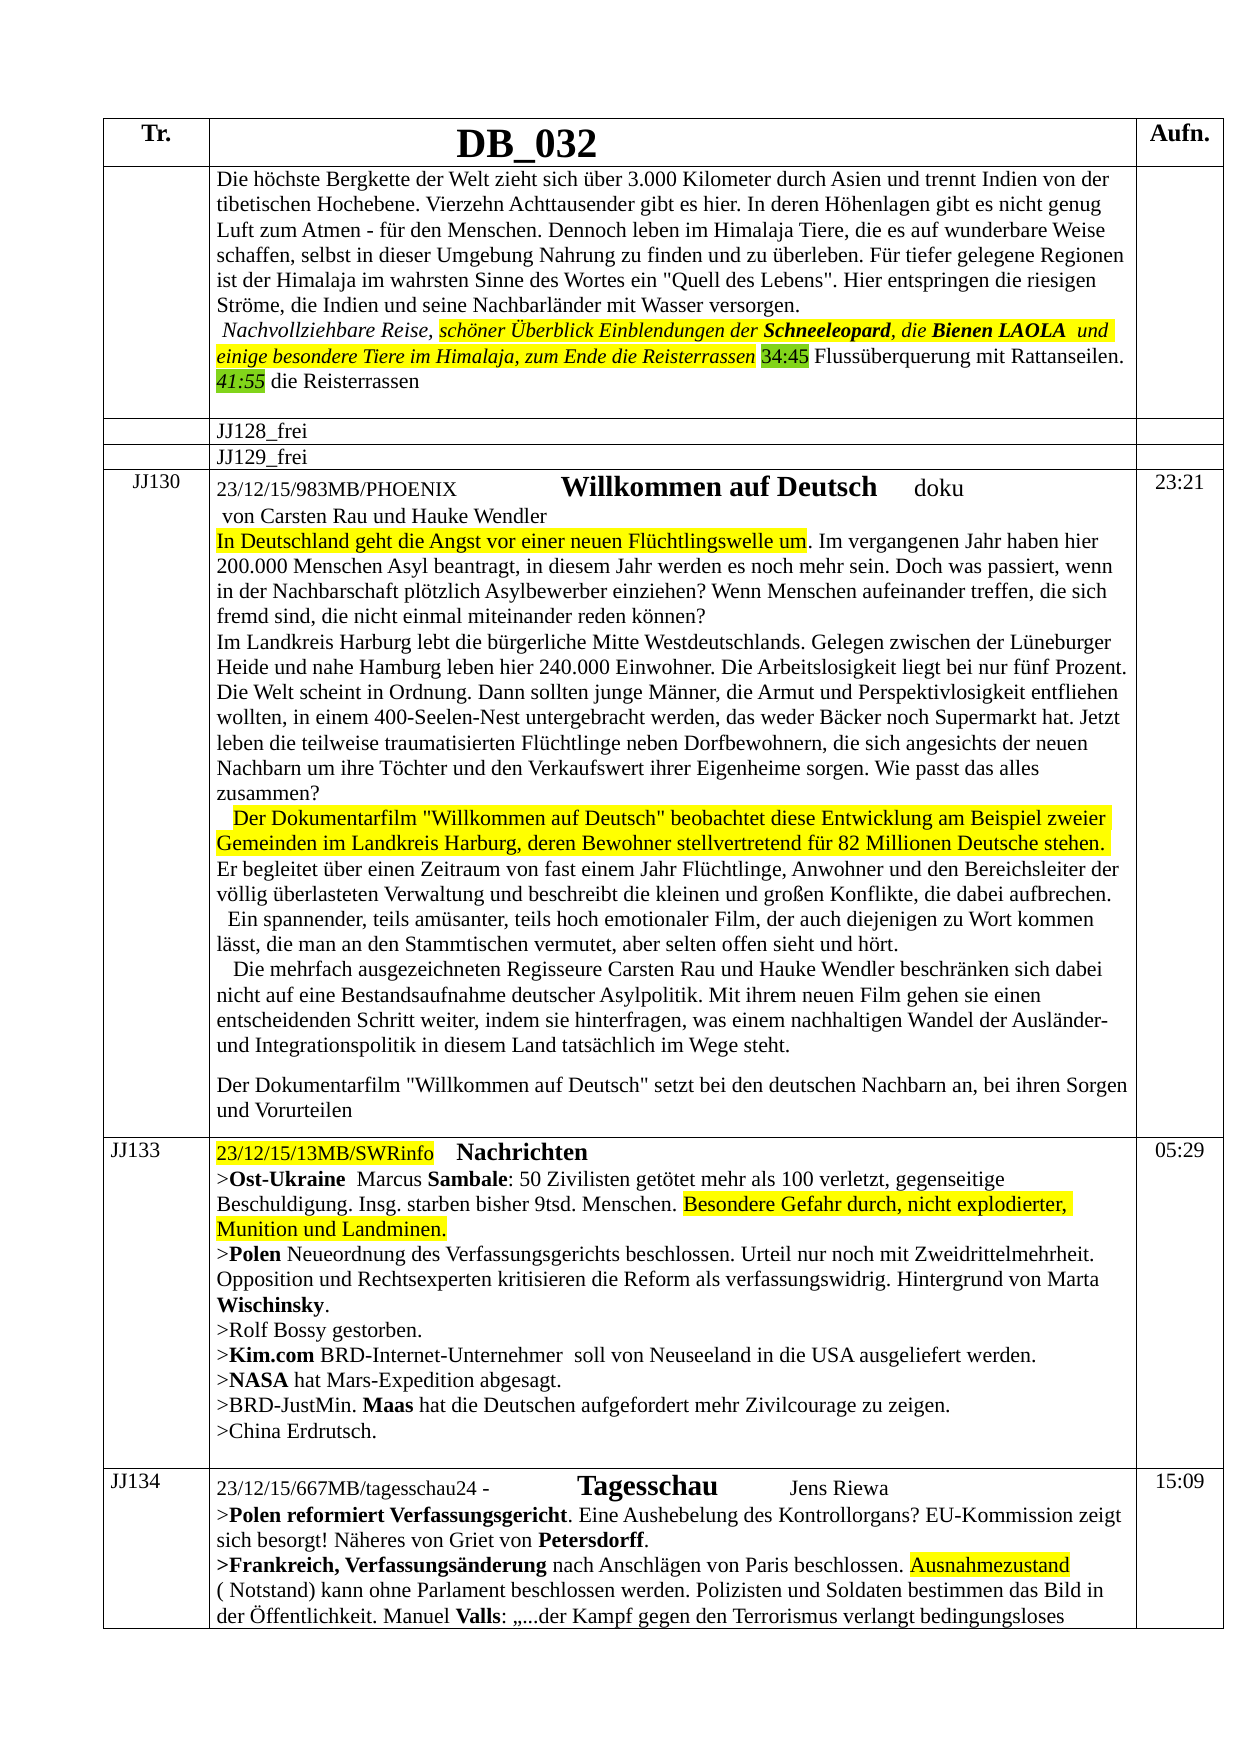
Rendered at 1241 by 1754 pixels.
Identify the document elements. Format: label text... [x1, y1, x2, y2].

table_cell JJ133 [104, 1138, 209, 1468]
table_cell JJ129_frei [210, 445, 1136, 469]
table_cell [104, 167, 209, 418]
table_cell [104, 445, 209, 469]
table_cell JJ134 [104, 1469, 209, 1628]
table_cell 23/12/15/667MB/tagesschau24 - Tagesschau Jens Riewa >Polen reformiert Verfassungsgericht. Eine Aushebelung des Kontrollorgans? EU-Kommission zeigt sich besorgt! Näheres von Griet von Petersdorff. >Frankreich, Verfassungsänderung nach Anschlägen von Paris beschlossen. Ausnahmezustand ( Notstand) kann ohne Parlament beschlossen werden. Polizisten und Soldaten bestimmen das Bild in der Öffentlichkeit. Manuel Valls: „...der Kampf gegen den Terrorismus verlangt bedingungsloses [210, 1469, 1136, 1628]
table_cell [104, 419, 209, 444]
table_cell [1137, 445, 1223, 469]
table_cell JJ128_frei [210, 419, 1136, 444]
table_header Tr. [104, 119, 209, 166]
table_cell 23/12/15/983MB/PHOENIX Willkommen auf Deutsch doku von Carsten Rau und Hauke Wendler In Deutschland geht die Angst vor einer neuen Flüchtlingswelle um. Im vergangenen Jahr haben hier 200.000 Menschen Asyl beantragt, in diesem Jahr werden es noch mehr sein. Doch was passiert, wenn in der Nachbarschaft plötzlich Asylbewerber einziehen? Wenn Menschen aufeinander treffen, die sich fremd sind, die nicht einmal miteinander reden können? Im Landkreis Harburg lebt die bürgerliche Mitte Westdeutschlands. Gelegen zwischen der Lüneburger Heide und nahe Hamburg leben hier 240.000 Einwohner. Die Arbeitslosigkeit liegt bei nur fünf Prozent. Die Welt scheint in Ordnung. Dann sollten junge Männer, die Armut und Perspektivlosigkeit entfliehen wollten, in einem 400-Seelen-Nest untergebracht werden, das weder Bäcker noch Supermarkt hat. Jetzt leben die teilweise traumatisierten Flüchtlinge neben Dorfbewohnern, die sich angesichts der neuen Nachbarn um ihre Töchter und den Verkaufswert ihrer Eigenheime sorgen. Wie passt das alles zusammen? Der Dokumentarfilm "Willkommen auf Deutsch" beobachtet diese Entwicklung am Beispiel zweier Gemeinden im Landkreis Harburg, deren Bewohner stellvertretend für 82 Millionen Deutsche stehen. Er begleitet über einen Zeitraum von fast einem Jahr Flüchtlinge, Anwohner und den Bereichsleiter der völlig überlasteten Verwaltung und beschreibt die kleinen und großen Konflikte, die dabei aufbrechen. Ein spannender, teils amüsanter, teils hoch emotionaler Film, der auch diejenigen zu Wort kommen lässt, die man an den Stammtischen vermutet, aber selten offen sieht und hört. Die mehrfach ausgezeichneten Regisseure Carsten Rau und Hauke Wendler beschränken sich dabei nicht auf eine Bestandsaufnahme deutscher Asylpolitik. Mit ihrem neuen Film gehen sie einen entscheidenden Schritt weiter, indem sie hinterfragen, was einem nachhaltigen Wandel der Ausländer- und Integrationspolitik in diesem Land tatsächlich im Wege steht. Der Dokumentarfilm "Willkommen auf Deutsch" setzt bei den deutschen Nachbarn an, bei ihren Sorgen und Vorurteilen [210, 470, 1136, 1137]
table_cell 05:29 [1137, 1138, 1223, 1468]
table_cell 23:21 [1137, 470, 1223, 1137]
table_cell [1137, 419, 1223, 444]
table_cell 23/12/15/13MB/SWRinfo Nachrichten >Ost-Ukraine Marcus Sambale: 50 Zivilisten getötet mehr als 100 verletzt, gegenseitige Beschuldigung. Insg. starben bisher 9tsd. Menschen. Besondere Gefahr durch, nicht explodierter, Munition und Landminen. >Polen Neueordnung des Verfassungsgerichts beschlossen. Urteil nur noch mit Zweidrittelmehrheit. Opposition und Rechtsexperten kritisieren die Reform als verfassungswidrig. Hintergrund von Marta Wischinsky. >Rolf Bossy gestorben. >Kim.com BRD-Internet-Unternehmer soll von Neuseeland in die USA ausgeliefert werden. >NASA hat Mars-Expedition abgesagt. >BRD-JustMin. Maas hat die Deutschen aufgefordert mehr Zivilcourage zu zeigen. >China Erdrutsch. [210, 1138, 1136, 1468]
table_header DB_032 [210, 119, 1136, 166]
table_cell Die höchste Bergkette der Welt zieht sich über 3.000 Kilometer durch Asien und trennt Indien von der tibetischen Hochebene. Vierzehn Achttausender gibt es hier. In deren Höhenlagen gibt es nicht genug Luft zum Atmen - für den Menschen. Dennoch leben im Himalaja Tiere, die es auf wunderbare Weise schaffen, selbst in dieser Umgebung Nahrung zu finden und zu überleben. Für tiefer gelegene Regionen ist der Himalaja im wahrsten Sinne des Wortes ein "Quell des Lebens". Hier entspringen die riesigen Ströme, die Indien und seine Nachbarländer mit Wasser versorgen. Nachvollziehbare Reise, schöner Überblick Einblendungen der Schneeleopard, die Bienen LAOLA und einige besondere Tiere im Himalaja, zum Ende die Reisterrassen 34:45 Flussüberquerung mit Rattanseilen. 41:55 die Reisterrassen [210, 167, 1136, 418]
table_cell 15:09 [1137, 1469, 1223, 1628]
table_cell [1137, 167, 1223, 418]
table_header Aufn. [1137, 119, 1223, 166]
table_cell JJ130 [104, 470, 209, 1137]
